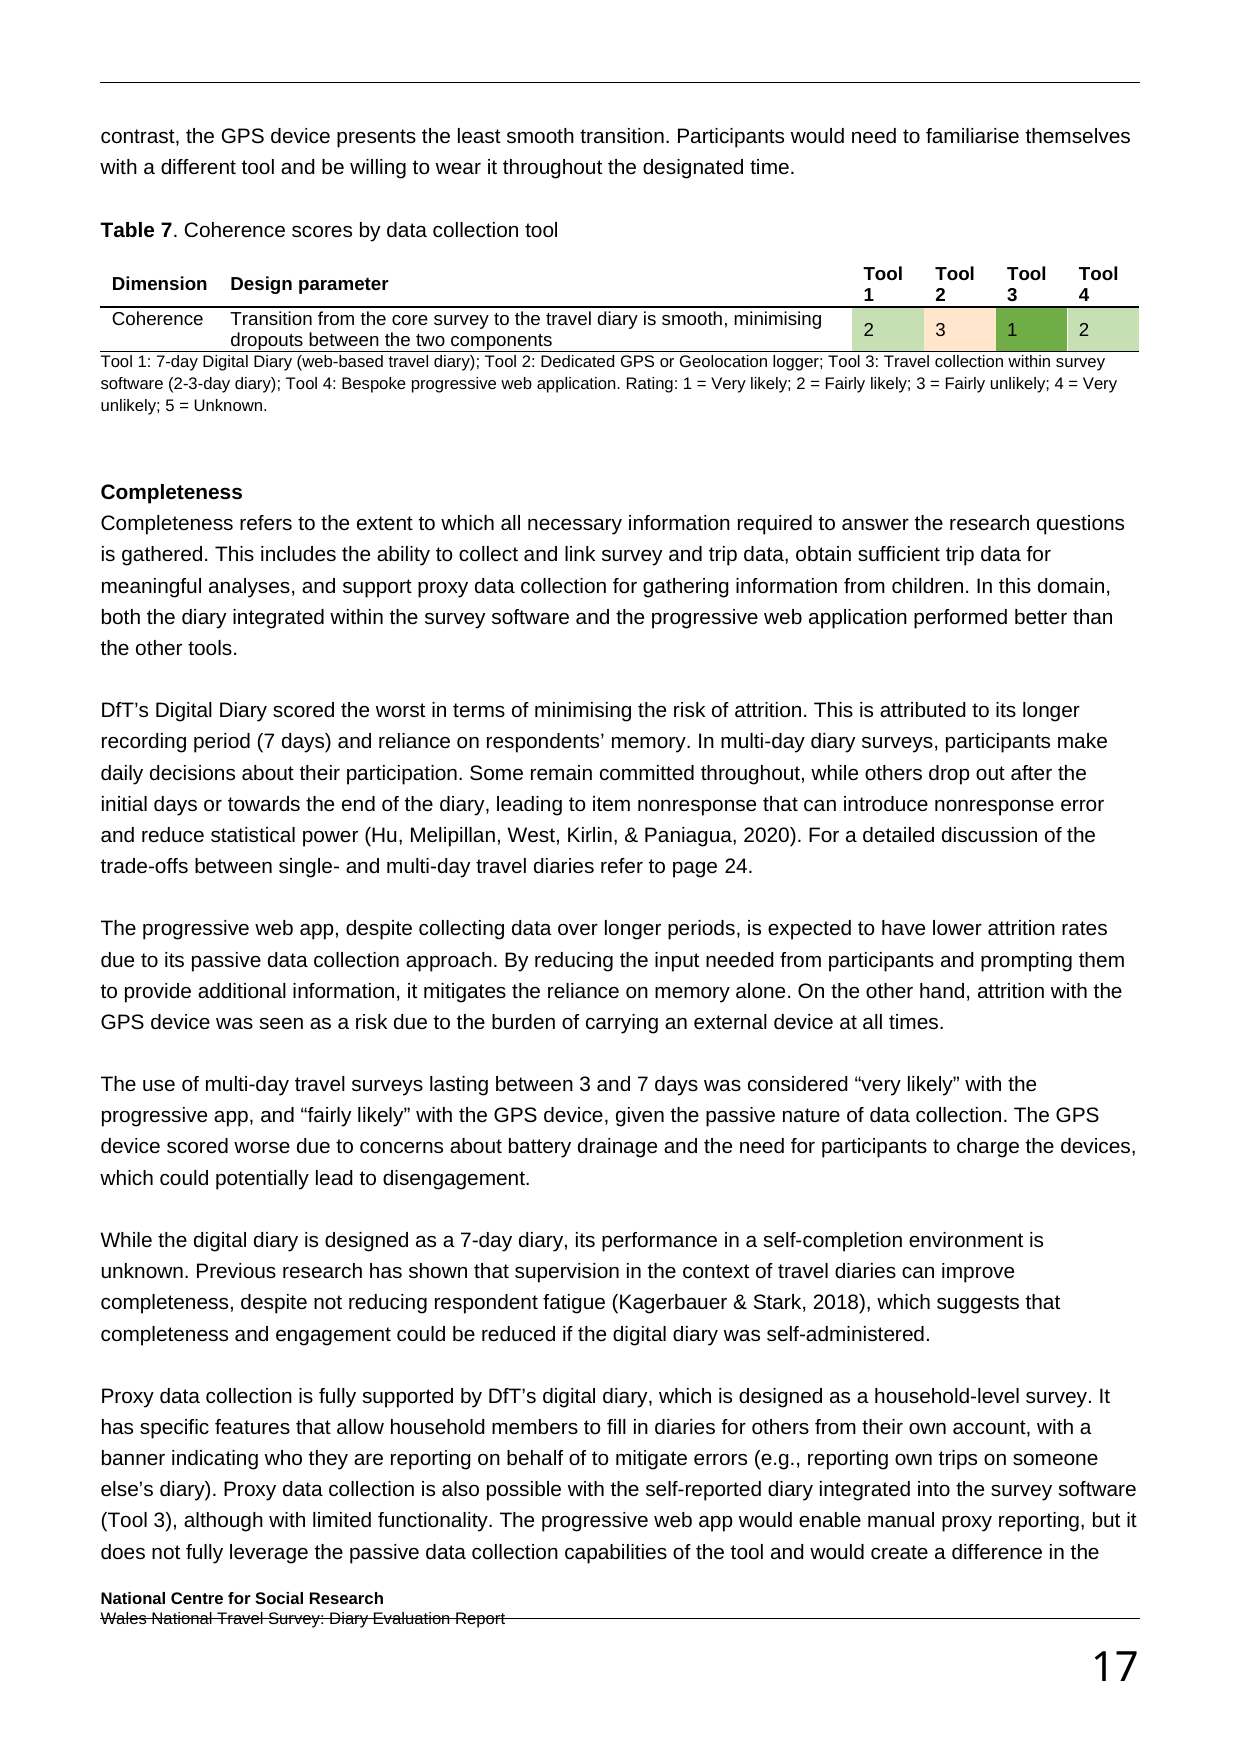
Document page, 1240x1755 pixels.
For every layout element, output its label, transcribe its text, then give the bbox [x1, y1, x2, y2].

text Tool 1: 7-day Digital Diary (web-based travel diary); Tool 2: Dedicated GPS or Geolocation logger; Tool 3: Travel collection within survey software (2-3-day diary); Tool 4: Bespoke progressive web application. Rating: 1 = Very likely; 2 = Fairly likely; 3 = Fairly unlikely; 4 = Very unlikely; 5 = Unknown. [100, 352, 1139, 415]
table_cell 2 [852, 308, 924, 351]
text Completeness refers to the extent to which all necessary information required to answer the research questions is gathered. This includes the ability to collect and link survey and trip data, obtain sufficient trip data for meaningful analyses, and support proxy data collection for gathering information from children. In this domain, both the diary integrated within the survey software and the progressive web application performed better than the other tools. [100, 511, 1139, 660]
table_header Tool 4 [1068, 263, 1139, 306]
text The progressive web app, despite collecting data over longer periods, is expected to have lower attrition rates due to its passive data collection approach. By reducing the input needed from participants and prompting them to provide additional information, it mitigates the reliance on memory alone. On the other hand, attrition with the GPS device was seen as a risk due to the burden of carrying an external device at all times. [100, 916, 1139, 1034]
table_cell 1 [996, 308, 1067, 351]
text contrast, the GPS device presents the least smooth transition. Participants would need to familiarise themselves with a different tool and be willing to wear it throughout the designated time. [100, 124, 1139, 179]
table_header Tool 3 [996, 263, 1067, 306]
table_cell Coherence [100, 308, 219, 351]
text Table 7. Coherence scores by data collection tool [100, 218, 814, 242]
table_header Tool 2 [924, 263, 996, 306]
table_header Tool 1 [852, 263, 924, 306]
table_header Design parameter [219, 263, 852, 306]
table_cell Transition from the core survey to the travel diary is smooth, minimising dropouts between the two components [219, 308, 852, 351]
text The use of multi-day travel surveys lasting between 3 and 7 days was considered “very likely” with the progressive app, and “fairly likely” with the GPS device, given the passive nature of data collection. The GPS device scored worse due to concerns about battery drainage and the need for participants to charge the devices, which could potentially lead to disengagement. [100, 1072, 1139, 1189]
text While the digital diary is designed as a 7-day diary, its performance in a self-completion environment is unknown. Previous research has shown that supervision in the context of travel diaries can improve completeness, despite not reducing respondent fatigue (Kagerbauer & Stark, 2018), which suggests that completeness and engagement could be reduced if the digital diary was self-administered. [100, 1228, 1139, 1345]
table_cell 3 [924, 308, 996, 351]
subtitle Completeness [100, 480, 1139, 504]
text Proxy data collection is fully supported by DfT’s digital diary, which is designed as a household-level survey. It has specific features that allow household members to fill in diaries for others from their own account, with a banner indicating who they are reporting on behalf of to mitigate errors (e.g., reporting own trips on someone else’s diary). Proxy data collection is also possible with the self-reported diary integrated into the survey software (Tool 3), although with limited functionality. The progressive web app would enable manual proxy reporting, but it does not fully leverage the passive data collection capabilities of the tool and would create a difference in the [100, 1384, 1139, 1563]
text DfT’s Digital Diary scored the worst in terms of minimising the risk of attrition. This is attributed to its longer recording period (7 days) and reliance on respondents’ memory. In multi-day diary surveys, participants make daily decisions about their participation. Some remain committed throughout, while others drop out after the initial days or towards the end of the diary, leading to item nonresponse that can introduce nonresponse error and reduce statistical power (Hu, Melipillan, West, Kirlin, & Paniagua, 2020). For a detailed discussion of the trade-offs between single- and multi-day travel diaries refer to page 23. [100, 698, 1139, 878]
table_header Dimension [100, 263, 219, 306]
table_cell 2 [1068, 308, 1139, 351]
